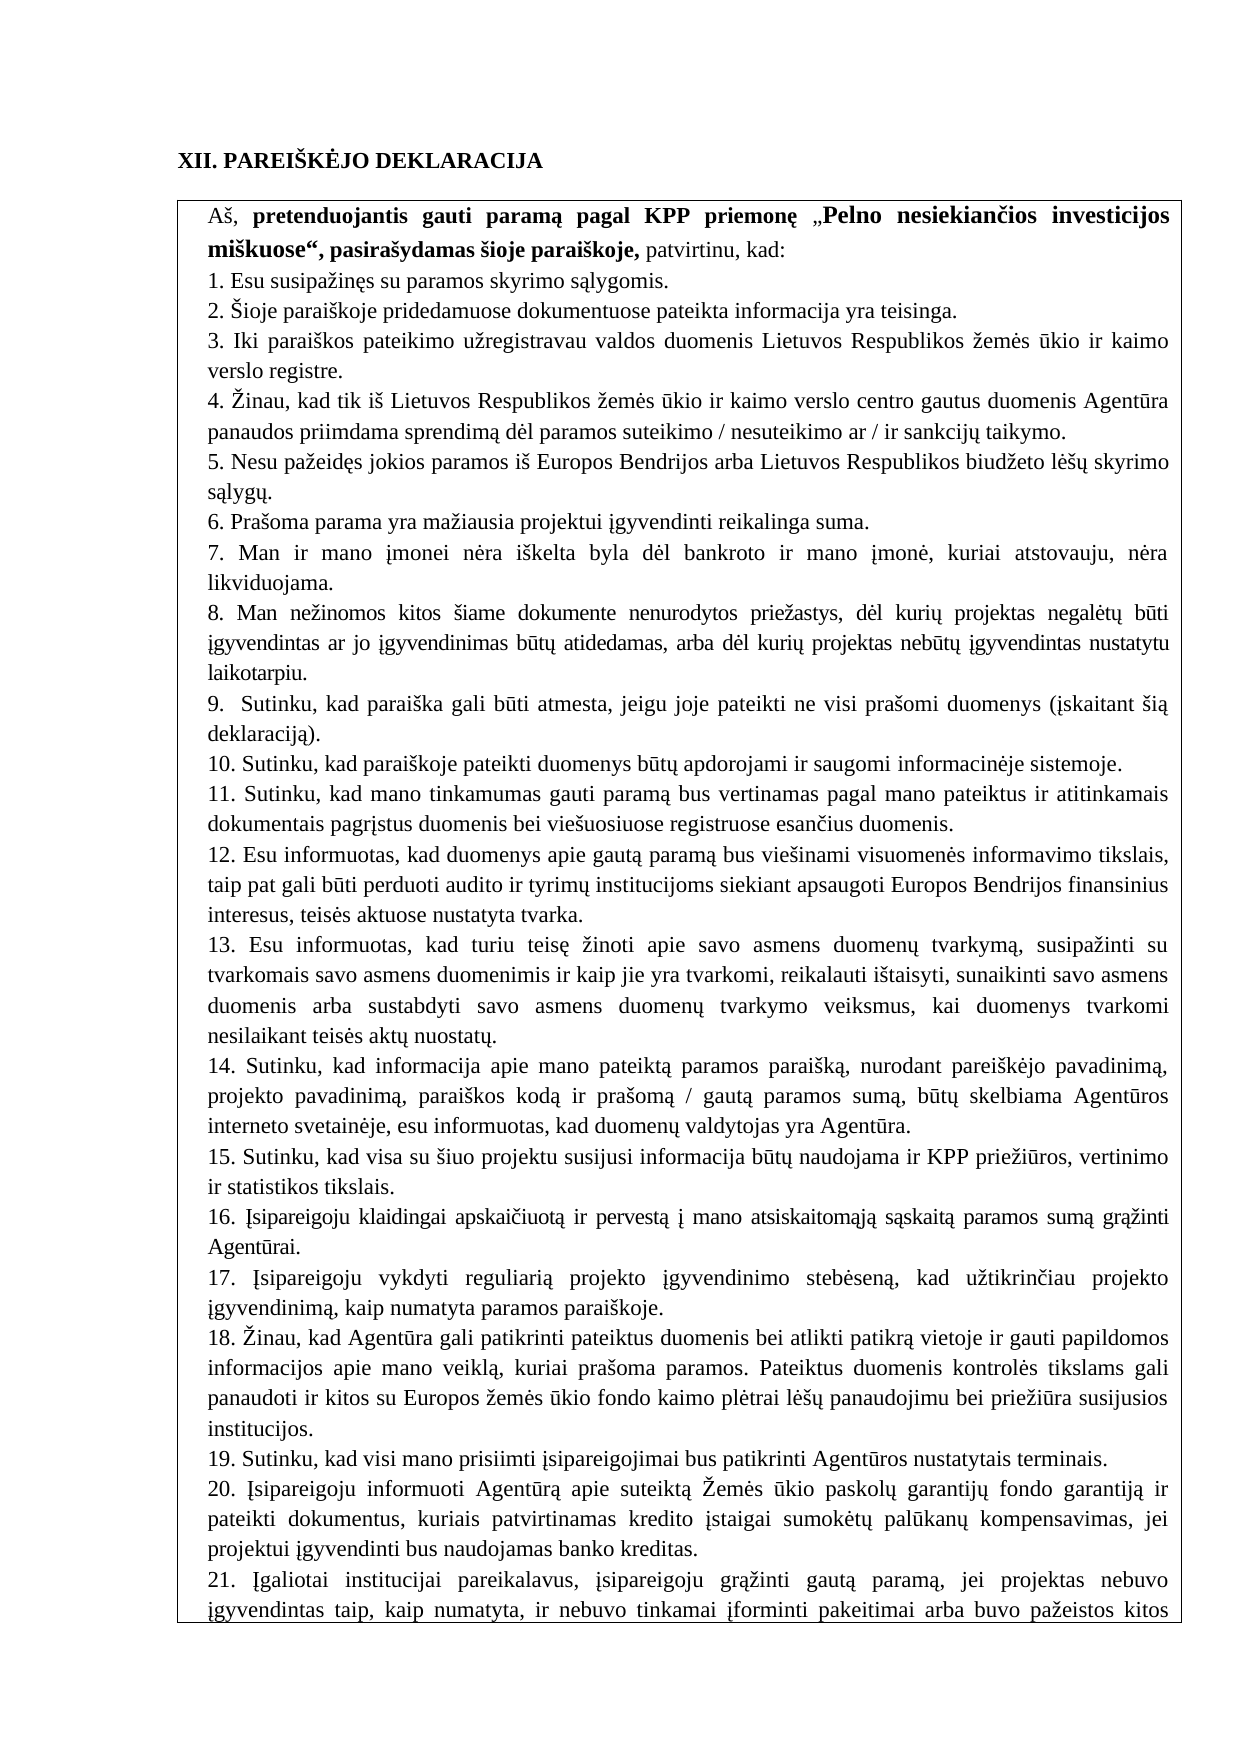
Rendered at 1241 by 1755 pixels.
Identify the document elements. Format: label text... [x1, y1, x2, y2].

text XII. PAREIŠKĖJO DEKLARACIJA [177, 147, 1181, 173]
table_header Aš, pretenduojantis gauti paramą pagal KPP priemonę „Pelno nesiekiančios investicijos miškuose“, pasirašydamas šioje paraiškoje, patvirtinu, kad: 1. Esu susipažinęs su paramos skyrimo sąlygomis. 2. Šioje paraiškoje pridedamuose dokumentuose pateikta informacija yra teisinga. 3. Iki paraiškos pateikimo užregistravau valdos duomenis Lietuvos Respublikos žemės ūkio ir kaimo verslo registre. 4. Žinau, kad tik iš Lietuvos Respublikos žemės ūkio ir kaimo verslo centro gautus duomenis Agentūra panaudos priimdama sprendimą dėl paramos suteikimo / nesuteikimo ar / ir sankcijų taikymo. 5. Nesu pažeidęs jokios paramos iš Europos Bendrijos arba Lietuvos Respublikos biudžeto lėšų skyrimo sąlygų. 6. Prašoma parama yra mažiausia projektui įgyvendinti reikalinga suma. 7. Man ir mano įmonei nėra iškelta byla dėl bankroto ir mano įmonė, kuriai atstovauju, nėra likviduojama. 8. Man nežinomos kitos šiame dokumente nenurodytos priežastys, dėl kurių projektas negalėtų būti įgyvendintas ar jo įgyvendinimas būtų atidedamas, arba dėl kurių projektas nebūtų įgyvendintas nustatytu laikotarpiu. 9. Sutinku, kad paraiška gali būti atmesta, jeigu joje pateikti ne visi prašomi duomenys (įskaitant šią deklaraciją). 10. Sutinku, kad paraiškoje pateikti duomenys būtų apdorojami ir saugomi informacinėje sistemoje. 11. Sutinku, kad mano tinkamumas gauti paramą bus vertinamas pagal mano pateiktus ir atitinkamais dokumentais pagrįstus duomenis bei viešuosiuose registruose esančius duomenis. 12. Esu informuotas, kad duomenys apie gautą paramą bus viešinami visuomenės informavimo tikslais, taip pat gali būti perduoti audito ir tyrimų institucijoms siekiant apsaugoti Europos Bendrijos finansinius interesus, teisės aktuose nustatyta tvarka. 13. Esu informuotas, kad turiu teisę žinoti apie savo asmens duomenų tvarkymą, susipažinti su tvarkomais savo asmens duomenimis ir kaip jie yra tvarkomi, reikalauti ištaisyti, sunaikinti savo asmens duomenis arba sustabdyti savo asmens duomenų tvarkymo veiksmus, kai duomenys tvarkomi nesilaikant teisės aktų nuostatų. 14. Sutinku, kad informacija apie mano pateiktą paramos paraišką, nurodant pareiškėjo pavadinimą, projekto pavadinimą, paraiškos kodą ir prašomą / gautą paramos sumą, būtų skelbiama Agentūros interneto svetainėje, esu informuotas, kad duomenų valdytojas yra Agentūra. 15. Sutinku, kad visa su šiuo projektu susijusi informacija būtų naudojama ir KPP priežiūros, vertinimo ir statistikos tikslais. 16. Įsipareigoju klaidingai apskaičiuotą ir pervestą į mano atsiskaitomąją sąskaitą paramos sumą grąžinti Agentūrai. 17. Įsipareigoju vykdyti reguliarią projekto įgyvendinimo stebėseną, kad užtikrinčiau projekto įgyvendinimą, kaip numatyta paramos paraiškoje. 18. Žinau, kad Agentūra gali patikrinti pateiktus duomenis bei atlikti patikrą vietoje ir gauti papildomos informacijos apie mano veiklą, kuriai prašoma paramos. Pateiktus duomenis kontrolės tikslams gali panaudoti ir kitos su Europos žemės ūkio fondo kaimo plėtrai lėšų panaudojimu bei priežiūra susijusios institucijos. 19. Sutinku, kad visi mano prisiimti įsipareigojimai bus patikrinti Agentūros nustatytais terminais. 20. Įsipareigoju informuoti Agentūrą apie suteiktą Žemės ūkio paskolų garantijų fondo garantiją ir pateikti dokumentus, kuriais patvirtinamas kredito įstaigai sumokėtų palūkanų kompensavimas, jei projektui įgyvendinti bus naudojamas banko kreditas. 21. Įgaliotai institucijai pareikalavus, įsipareigoju grąžinti gautą paramą, jei projektas nebuvo įgyvendintas taip, kaip numatyta, ir nebuvo tinkamai įforminti pakeitimai arba buvo pažeistos kitos [178, 201, 1181, 1622]
